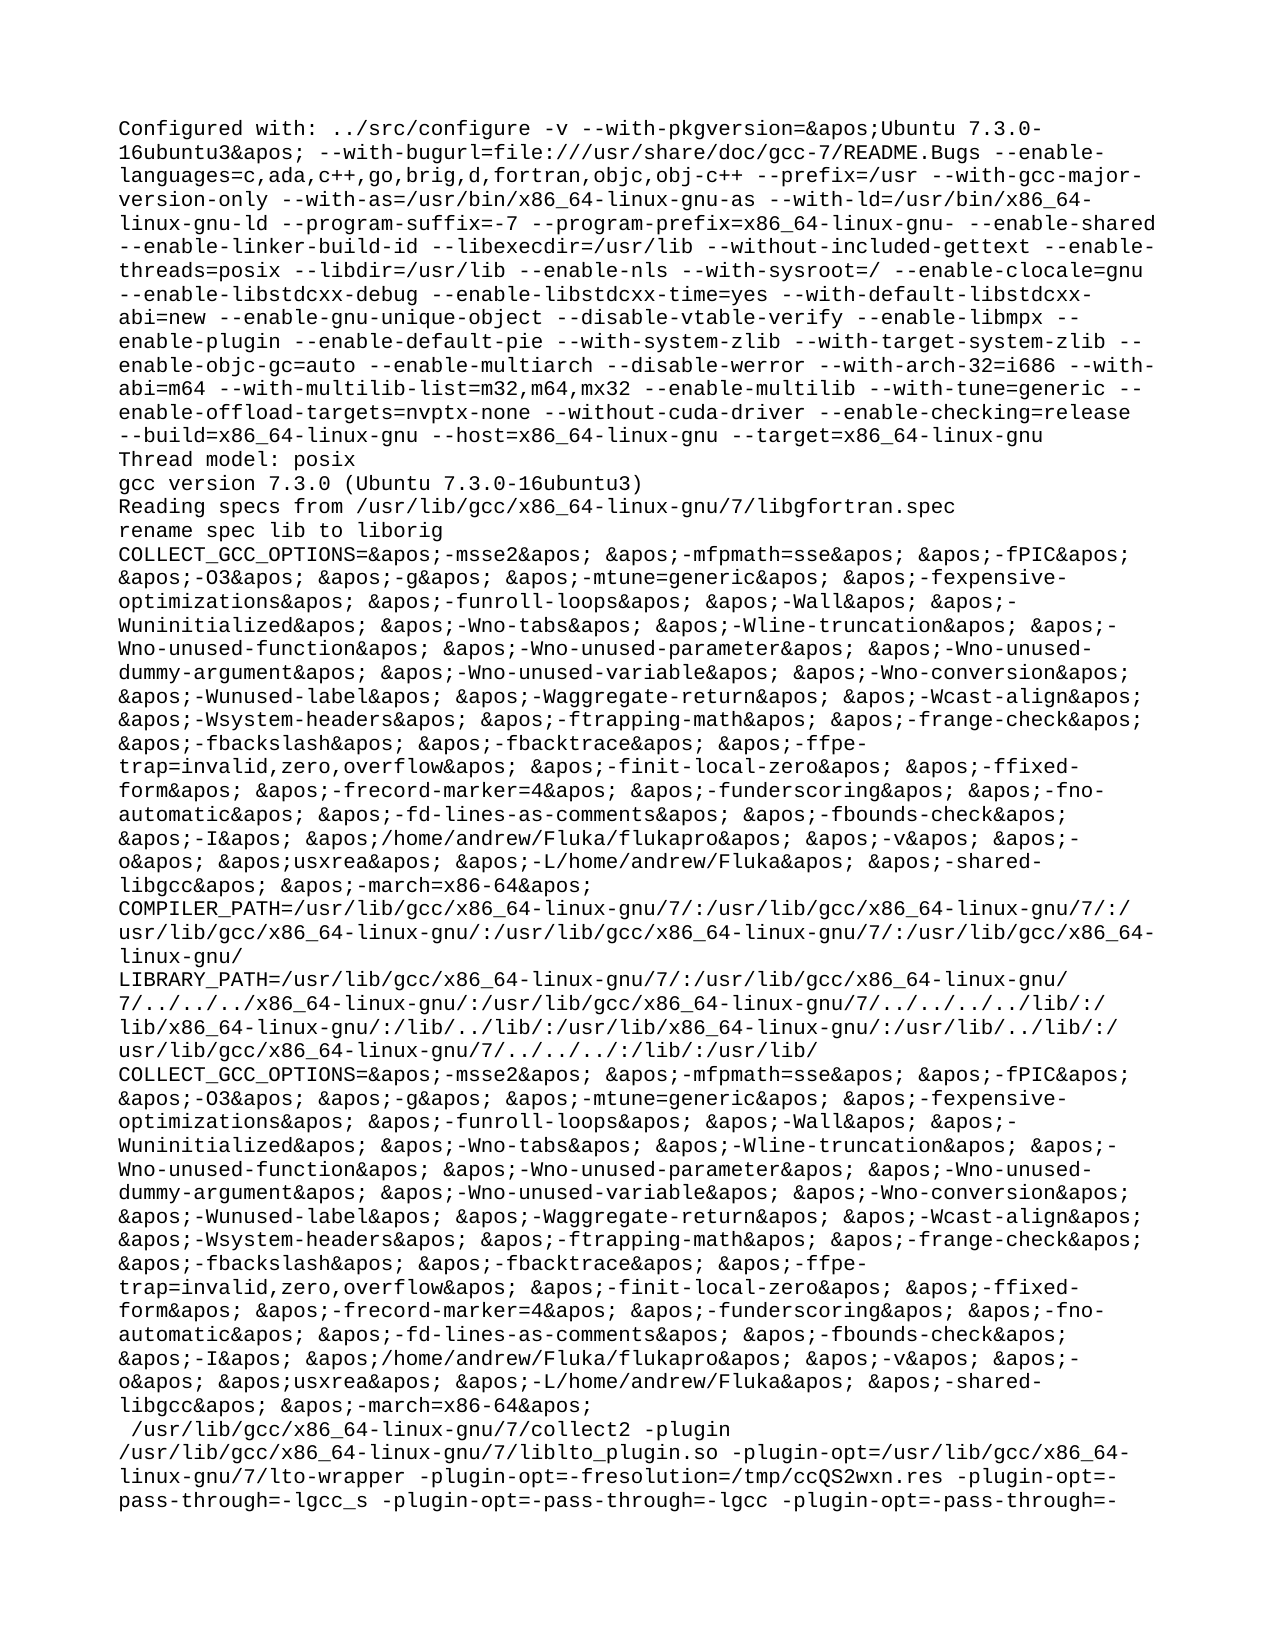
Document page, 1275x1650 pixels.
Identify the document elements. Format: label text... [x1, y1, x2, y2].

text rename spec lib to liborig [118, 520, 1157, 544]
text COLLECT_GCC_OPTIONS=&apos;-msse2&apos; &apos;-mfpmath=sse&apos; &apos;-fPIC&apos; &apos;-O3&apos; &apos;-g&apos; &apos;-mtune=generic&apos; &apos;-fexpensive-optimizations&apos; &apos;-funroll-loops&apos; &apos;-Wall&apos; &apos;-Wuninitialized&apos; &apos;-Wno-tabs&apos; &apos;-Wline-truncation&apos; &apos;-Wno-unused-function&apos; &apos;-Wno-unused-parameter&apos; &apos;-Wno-unused-dummy-argument&apos; &apos;-Wno-unused-variable&apos; &apos;-Wno-conversion&apos; &apos;-Wunused-label&apos; &apos;-Waggregate-return&apos; &apos;-Wcast-align&apos; &apos;-Wsystem-headers&apos; &apos;-ftrapping-math&apos; &apos;-frange-check&apos; &apos;-fbackslash&apos; &apos;-fbacktrace&apos; &apos;-ffpe-trap=invalid,zero,overflow&apos; &apos;-finit-local-zero&apos; &apos;-ffixed-form&apos; &apos;-frecord-marker=4&apos; &apos;-funderscoring&apos; &apos;-fno-automatic&apos; &apos;-fd-lines-as-comments&apos; &apos;-fbounds-check&apos; &apos;-I&apos; &apos;/home/andrew/Fluka/flukapro&apos; &apos;-v&apos; &apos;-o&apos; &apos;usxrea&apos; &apos;-L/home/andrew/Fluka&apos; &apos;-shared-libgcc&apos; &apos;-march=x86-64&apos; [118, 544, 1157, 898]
text Configured with: ../src/configure -v --with-pkgversion=&apos;Ubuntu 7.3.0-16ubuntu3&apos; --with-bugurl=file:///usr/share/doc/gcc-7/README.Bugs --enable-languages=c,ada,c++,go,brig,d,fortran,objc,obj-c++ --prefix=/usr --with-gcc-major-version-only --with-as=/usr/bin/x86_64-linux-gnu-as --with-ld=/usr/bin/x86_64-linux-gnu-ld --program-suffix=-7 --program-prefix=x86_64-linux-gnu- --enable-shared --enable-linker-build-id --libexecdir=/usr/lib --without-included-gettext --enable-threads=posix --libdir=/usr/lib --enable-nls --with-sysroot=/ --enable-clocale=gnu --enable-libstdcxx-debug --enable-libstdcxx-time=yes --with-default-libstdcxx-abi=new --enable-gnu-unique-object --disable-vtable-verify --enable-libmpx --enable-plugin --enable-default-pie --with-system-zlib --with-target-system-zlib --enable-objc-gc=auto --enable-multiarch --disable-werror --with-arch-32=i686 --with-abi=m64 --with-multilib-list=m32,m64,mx32 --enable-multilib --with-tune=generic --enable-offload-targets=nvptx-none --without-cuda-driver --enable-checking=release --build=x86_64-linux-gnu --host=x86_64-linux-gnu --target=x86_64-linux-gnu [118, 118, 1157, 449]
text Reading specs from /usr/lib/gcc/x86_64-linux-gnu/7/libgfortran.spec [118, 496, 1157, 520]
text Thread model: posix [118, 449, 1157, 473]
text gcc version 7.3.0 (Ubuntu 7.3.0-16ubuntu3) [118, 473, 1157, 496]
text COLLECT_GCC_OPTIONS=&apos;-msse2&apos; &apos;-mfpmath=sse&apos; &apos;-fPIC&apos; &apos;-O3&apos; &apos;-g&apos; &apos;-mtune=generic&apos; &apos;-fexpensive-optimizations&apos; &apos;-funroll-loops&apos; &apos;-Wall&apos; &apos;-Wuninitialized&apos; &apos;-Wno-tabs&apos; &apos;-Wline-truncation&apos; &apos;-Wno-unused-function&apos; &apos;-Wno-unused-parameter&apos; &apos;-Wno-unused-dummy-argument&apos; &apos;-Wno-unused-variable&apos; &apos;-Wno-conversion&apos; &apos;-Wunused-label&apos; &apos;-Waggregate-return&apos; &apos;-Wcast-align&apos; &apos;-Wsystem-headers&apos; &apos;-ftrapping-math&apos; &apos;-frange-check&apos; &apos;-fbackslash&apos; &apos;-fbacktrace&apos; &apos;-ffpe-trap=invalid,zero,overflow&apos; &apos;-finit-local-zero&apos; &apos;-ffixed-form&apos; &apos;-frecord-marker=4&apos; &apos;-funderscoring&apos; &apos;-fno-automatic&apos; &apos;-fd-lines-as-comments&apos; &apos;-fbounds-check&apos; &apos;-I&apos; &apos;/home/andrew/Fluka/flukapro&apos; &apos;-v&apos; &apos;-o&apos; &apos;usxrea&apos; &apos;-L/home/andrew/Fluka&apos; &apos;-shared-libgcc&apos; &apos;-march=x86-64&apos; [118, 1064, 1157, 1419]
text /usr/lib/gcc/x86_64-linux-gnu/7/collect2 -plugin /usr/lib/gcc/x86_64-linux-gnu/7/liblto_plugin.so -plugin-opt=/usr/lib/gcc/x86_64-linux-gnu/7/lto-wrapper -plugin-opt=-fresolution=/tmp/ccQS2wxn.res -plugin-opt=-pass-through=-lgcc_s -plugin-opt=-pass-through=-lgcc -plugin-opt=-pass-through=- [118, 1419, 1157, 1513]
text COMPILER_PATH=/usr/lib/gcc/x86_64-linux-gnu/7/:/usr/lib/gcc/x86_64-linux-gnu/7/:/usr/lib/gcc/x86_64-linux-gnu/:/usr/lib/gcc/x86_64-linux-gnu/7/:/usr/lib/gcc/x86_64-linux-gnu/ [118, 898, 1157, 969]
text LIBRARY_PATH=/usr/lib/gcc/x86_64-linux-gnu/7/:/usr/lib/gcc/x86_64-linux-gnu/7/../../../x86_64-linux-gnu/:/usr/lib/gcc/x86_64-linux-gnu/7/../../../../lib/:/lib/x86_64-linux-gnu/:/lib/../lib/:/usr/lib/x86_64-linux-gnu/:/usr/lib/../lib/:/usr/lib/gcc/x86_64-linux-gnu/7/../../../:/lib/:/usr/lib/ [118, 969, 1157, 1064]
